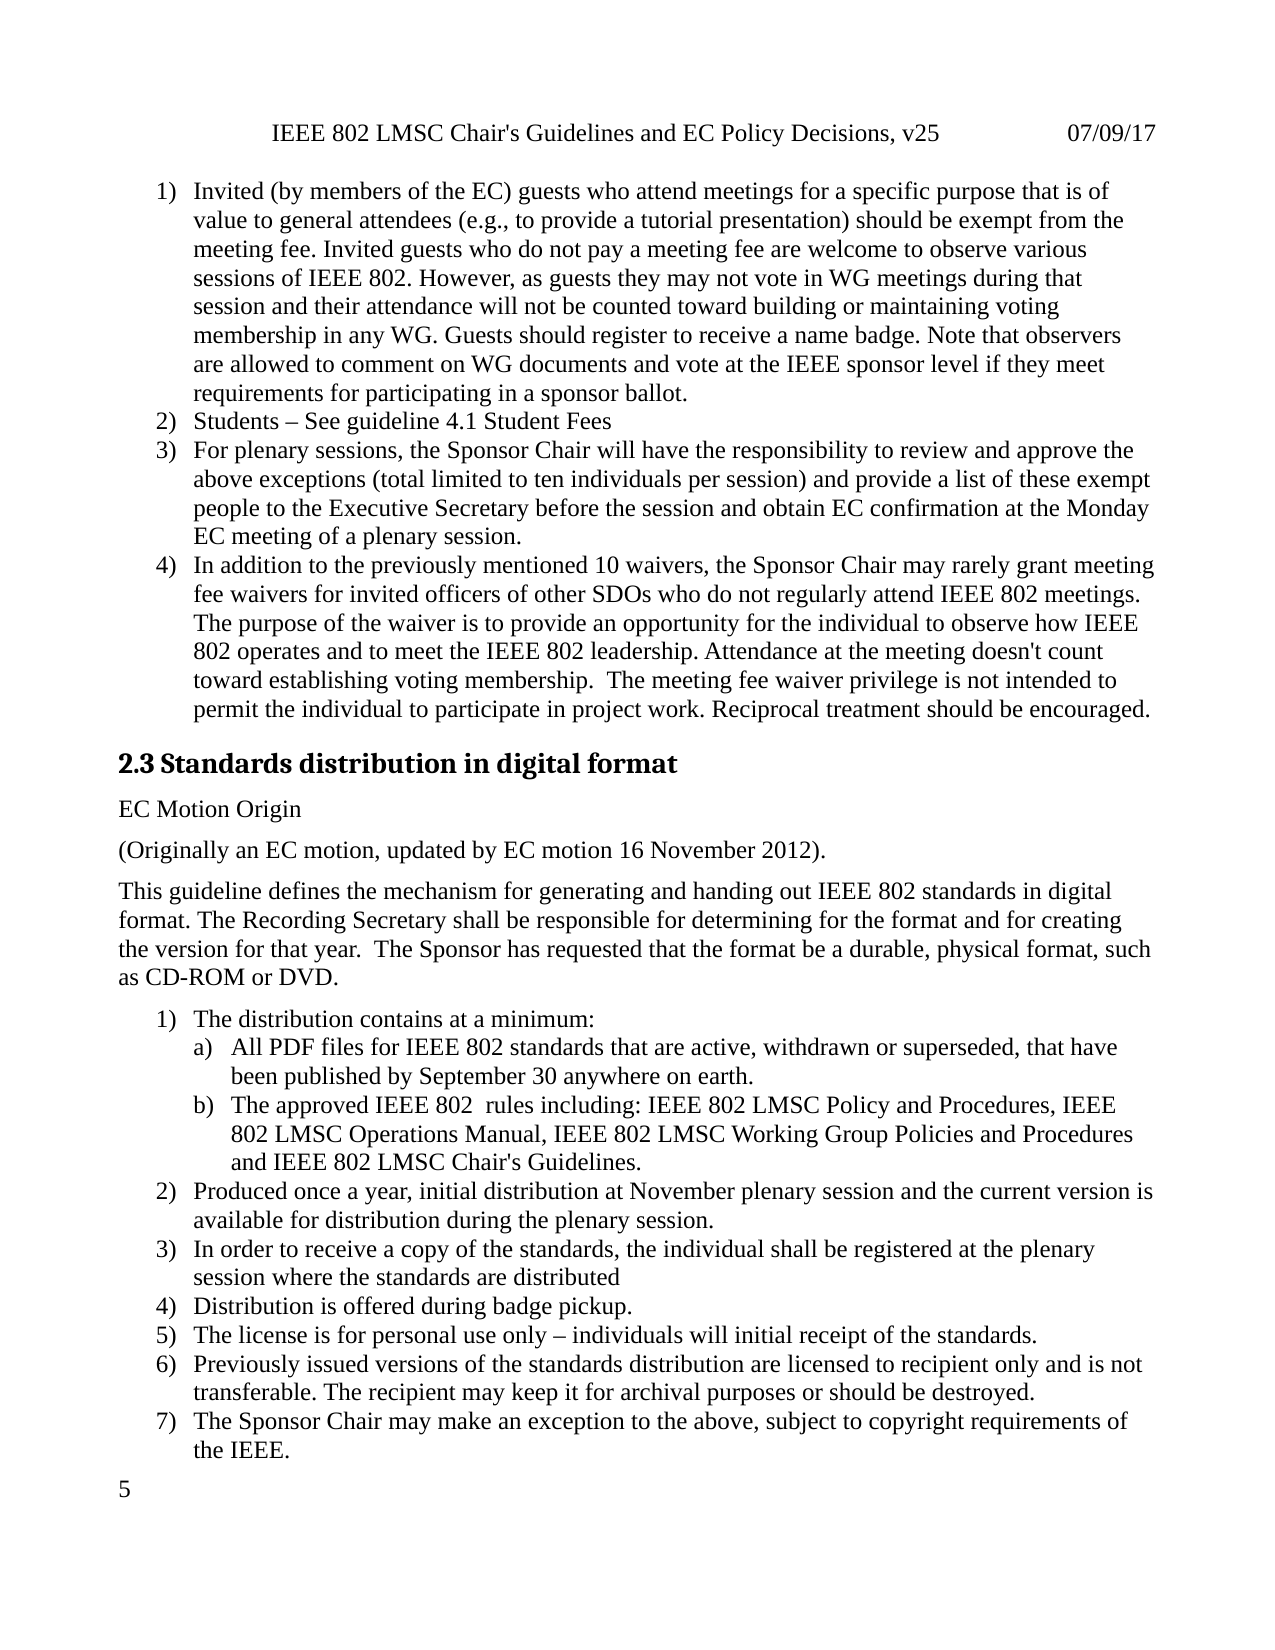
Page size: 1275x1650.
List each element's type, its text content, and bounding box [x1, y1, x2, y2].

list For plenary sessions, the Sponsor Chair will have the responsibility to review and approve the above exceptions (total limited to ten individuals per session) and provide a list of these exempt people to the Executive Secretary before the session and obtain EC confirmation at the Monday EC meeting of a plenary session. [156, 435, 1157, 550]
list The distribution contains at a minimum: [156, 1004, 1157, 1032]
list Students – See guideline 4.1 Student Fees [156, 406, 1157, 435]
text This guideline defines the mechanism for generating and handing out IEEE 802 standards in digital format. The Recording Secretary shall be responsible for determining for the format and for creating the version for that year. The Sponsor has requested that the format be a durable, physical format, such as CD-ROM or DVD. [118, 876, 1157, 991]
list The Sponsor Chair may make an exception to the above, subject to copyright requirements of the IEEE. [156, 1406, 1157, 1464]
list In order to receive a copy of the standards, the individual shall be registered at the plenary session where the standards are distributed [156, 1234, 1157, 1291]
list Produced once a year, initial distribution at November plenary session and the current version is available for distribution during the plenary session. [156, 1176, 1157, 1234]
list In addition to the previously mentioned 10 waivers, the Sponsor Chair may rarely grant meeting fee waivers for invited officers of other SDOs who do not regularly attend IEEE 802 meetings. The purpose of the waiver is to provide an opportunity for the individual to observe how IEEE 802 operates and to meet the IEEE 802 leadership. Attendance at the meeting doesn't count toward establishing voting membership. The meeting fee waiver privilege is not intended to permit the individual to participate in project work. Reciprocal treatment should be encouraged. [156, 550, 1157, 723]
list Distribution is offered during badge pickup. [156, 1291, 1157, 1320]
subtitle Standards distribution in digital format [118, 748, 1157, 781]
list Invited (by members of the EC) guests who attend meetings for a specific purpose that is of value to general attendees (e.g., to provide a tutorial presentation) should be exempt from the meeting fee. Invited guests who do not pay a meeting fee are welcome to observe various sessions of IEEE 802. However, as guests they may not vote in WG meetings during that session and their attendance will not be counted toward building or maintaining voting membership in any WG. Guests should register to receive a name badge. Note that observers are allowed to comment on WG documents and vote at the IEEE sponsor level if they meet requirements for participating in a sponsor ballot. [156, 176, 1157, 406]
text EC Motion Origin [118, 794, 1157, 822]
list Previously issued versions of the standards distribution are licensed to recipient only and is not transferable. The recipient may keep it for archival purposes or should be destroyed. [156, 1349, 1157, 1406]
text (Originally an EC motion, updated by EC motion 16 November 2012). [118, 835, 1157, 864]
list All PDF files for IEEE 802 standards that are active, withdrawn or superseded, that have been published by September 30 anywhere on earth. [193, 1032, 1157, 1090]
list The approved IEEE 802 rules including: IEEE 802 LMSC Policy and Procedures, IEEE 802 LMSC Operations Manual, IEEE 802 LMSC Working Group Policies and Procedures and IEEE 802 LMSC Chair's Guidelines. [193, 1090, 1157, 1176]
list The license is for personal use only – individuals will initial receipt of the standards. [156, 1320, 1157, 1349]
